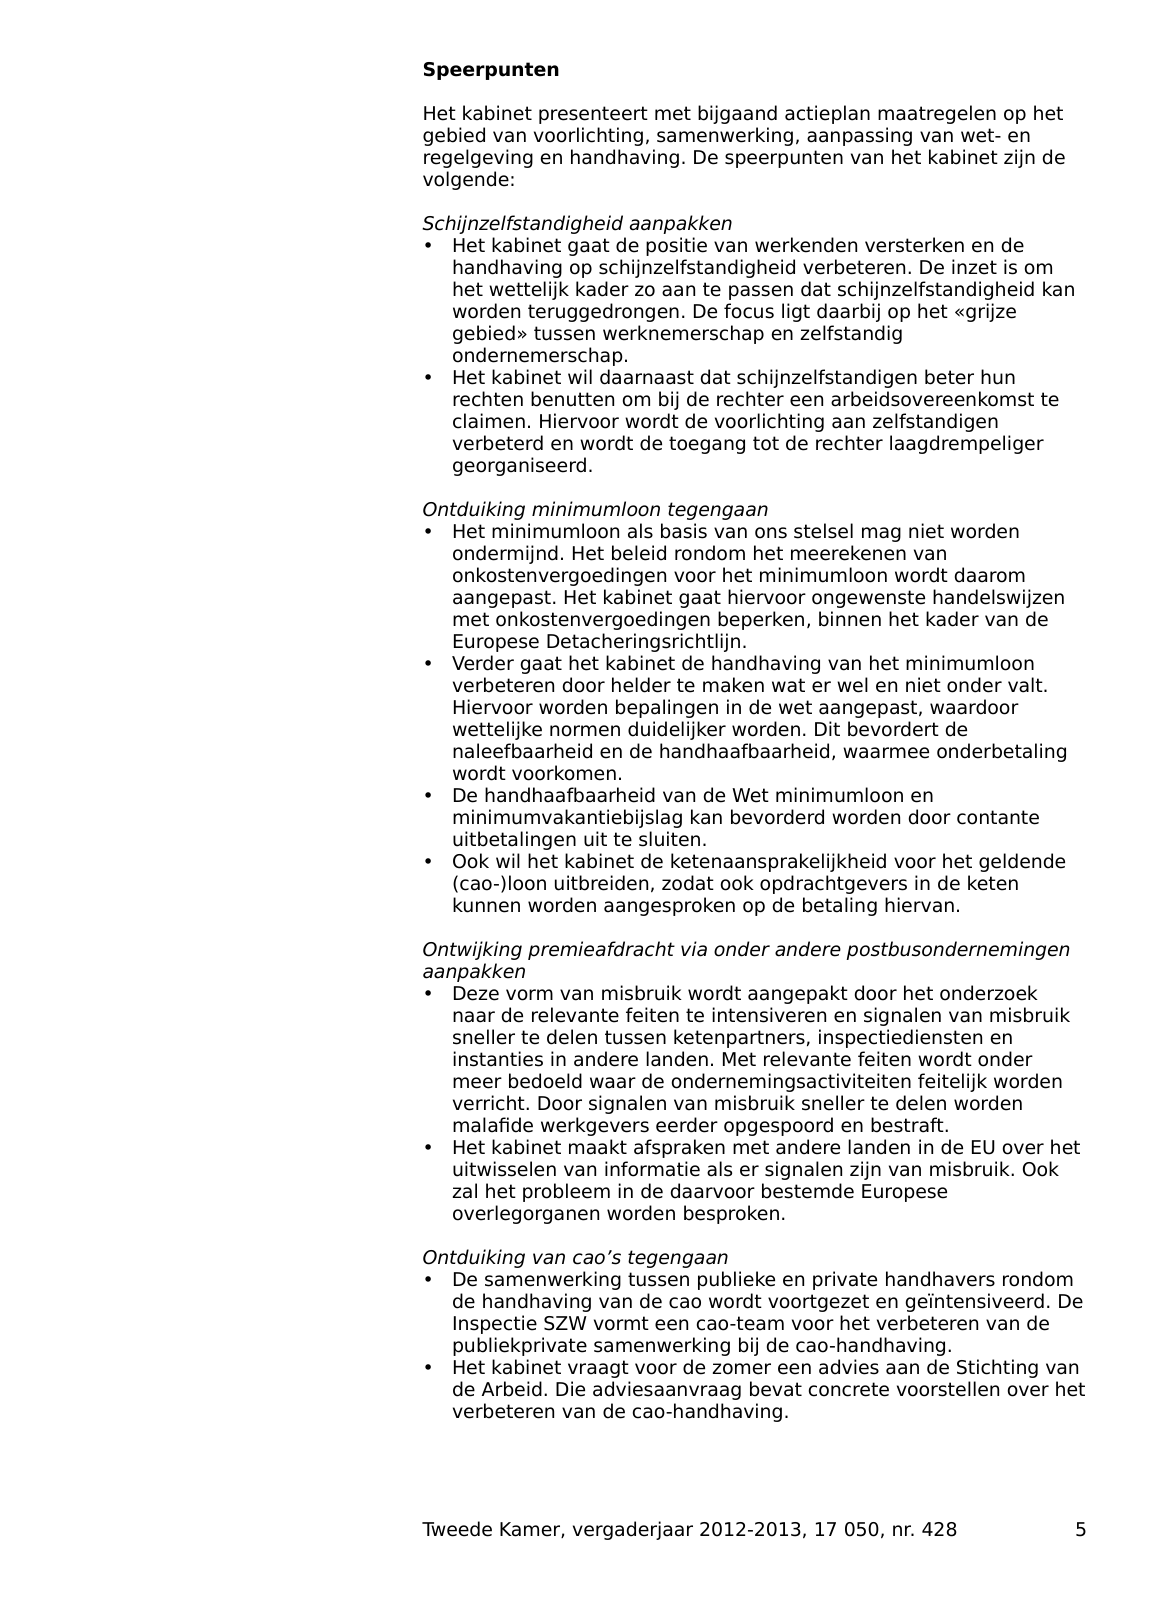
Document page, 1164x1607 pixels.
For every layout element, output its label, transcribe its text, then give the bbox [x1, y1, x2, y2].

subtitle Ontduiking van cao’s tegengaan [422, 1247, 1087, 1269]
text • Het kabinet gaat de positie van werkenden versterken en de handhaving op schijnzelfstandigheid verbeteren. De inzet is om het wettelijk kader zo aan te passen dat schijnzelfstandigheid kan worden teruggedrongen. De focus ligt daarbij op het «grijze gebied» tussen werknemerschap en zelfstandig ondernemerschap. [422, 235, 1087, 367]
subtitle Ontduiking minimumloon tegengaan [422, 499, 1087, 521]
subtitle Ontwijking premieafdracht via onder andere postbusondernemingen aanpakken [422, 939, 1087, 983]
text • Deze vorm van misbruik wordt aangepakt door het onderzoek naar de relevante feiten te intensiveren en signalen van misbruik sneller te delen tussen ketenpartners, inspectiediensten en instanties in andere landen. Met relevante feiten wordt onder meer bedoeld waar de ondernemingsactiviteiten feitelijk worden verricht. Door signalen van misbruik sneller te delen worden malafide werkgevers eerder opgespoord en bestraft. [422, 983, 1087, 1137]
text • Verder gaat het kabinet de handhaving van het minimumloon verbeteren door helder te maken wat er wel en niet onder valt. Hiervoor worden bepalingen in de wet aangepast, waardoor wettelijke normen duidelijker worden. Dit bevordert de naleefbaarheid en de handhaafbaarheid, waarmee onderbetaling wordt voorkomen. [422, 653, 1087, 785]
subtitle Speerpunten [422, 59, 1087, 81]
text • Het kabinet maakt afspraken met andere landen in de EU over het uitwisselen van informatie als er signalen zijn van misbruik. Ook zal het probleem in de daarvoor bestemde Europese overlegorganen worden besproken. [422, 1137, 1087, 1225]
text • Ook wil het kabinet de ketenaansprakelijkheid voor het geldende (cao-)loon uitbreiden, zodat ook opdrachtgevers in de keten kunnen worden aangesproken op de betaling hiervan. [422, 851, 1087, 917]
subtitle Schijnzelfstandigheid aanpakken [422, 213, 1087, 235]
text • Het kabinet vraagt voor de zomer een advies aan de Stichting van de Arbeid. Die adviesaanvraag bevat concrete voorstellen over het verbeteren van de cao-handhaving. [422, 1357, 1087, 1423]
text • De samenwerking tussen publieke en private handhavers rondom de handhaving van de cao wordt voortgezet en geïntensiveerd. De Inspectie SZW vormt een cao-team voor het verbeteren van de publiekprivate samenwerking bij de cao-handhaving. [422, 1269, 1087, 1357]
text • Het kabinet wil daarnaast dat schijnzelfstandigen beter hun rechten benutten om bij de rechter een arbeidsovereenkomst te claimen. Hiervoor wordt de voorlichting aan zelfstandigen verbeterd en wordt de toegang tot de rechter laagdrempeliger georganiseerd. [422, 367, 1087, 477]
text Het kabinet presenteert met bijgaand actieplan maatregelen op het gebied van voorlichting, samenwerking, aanpassing van wet- en regelgeving en handhaving. De speerpunten van het kabinet zijn de volgende: [422, 103, 1087, 191]
text • Het minimumloon als basis van ons stelsel mag niet worden ondermijnd. Het beleid rondom het meerekenen van onkostenvergoedingen voor het minimumloon wordt daarom aangepast. Het kabinet gaat hiervoor ongewenste handelswijzen met onkostenvergoedingen beperken, binnen het kader van de Europese Detacheringsrichtlijn. [422, 521, 1087, 653]
text • De handhaafbaarheid van de Wet minimumloon en minimumvakantiebijslag kan bevorderd worden door contante uitbetalingen uit te sluiten. [422, 785, 1087, 851]
